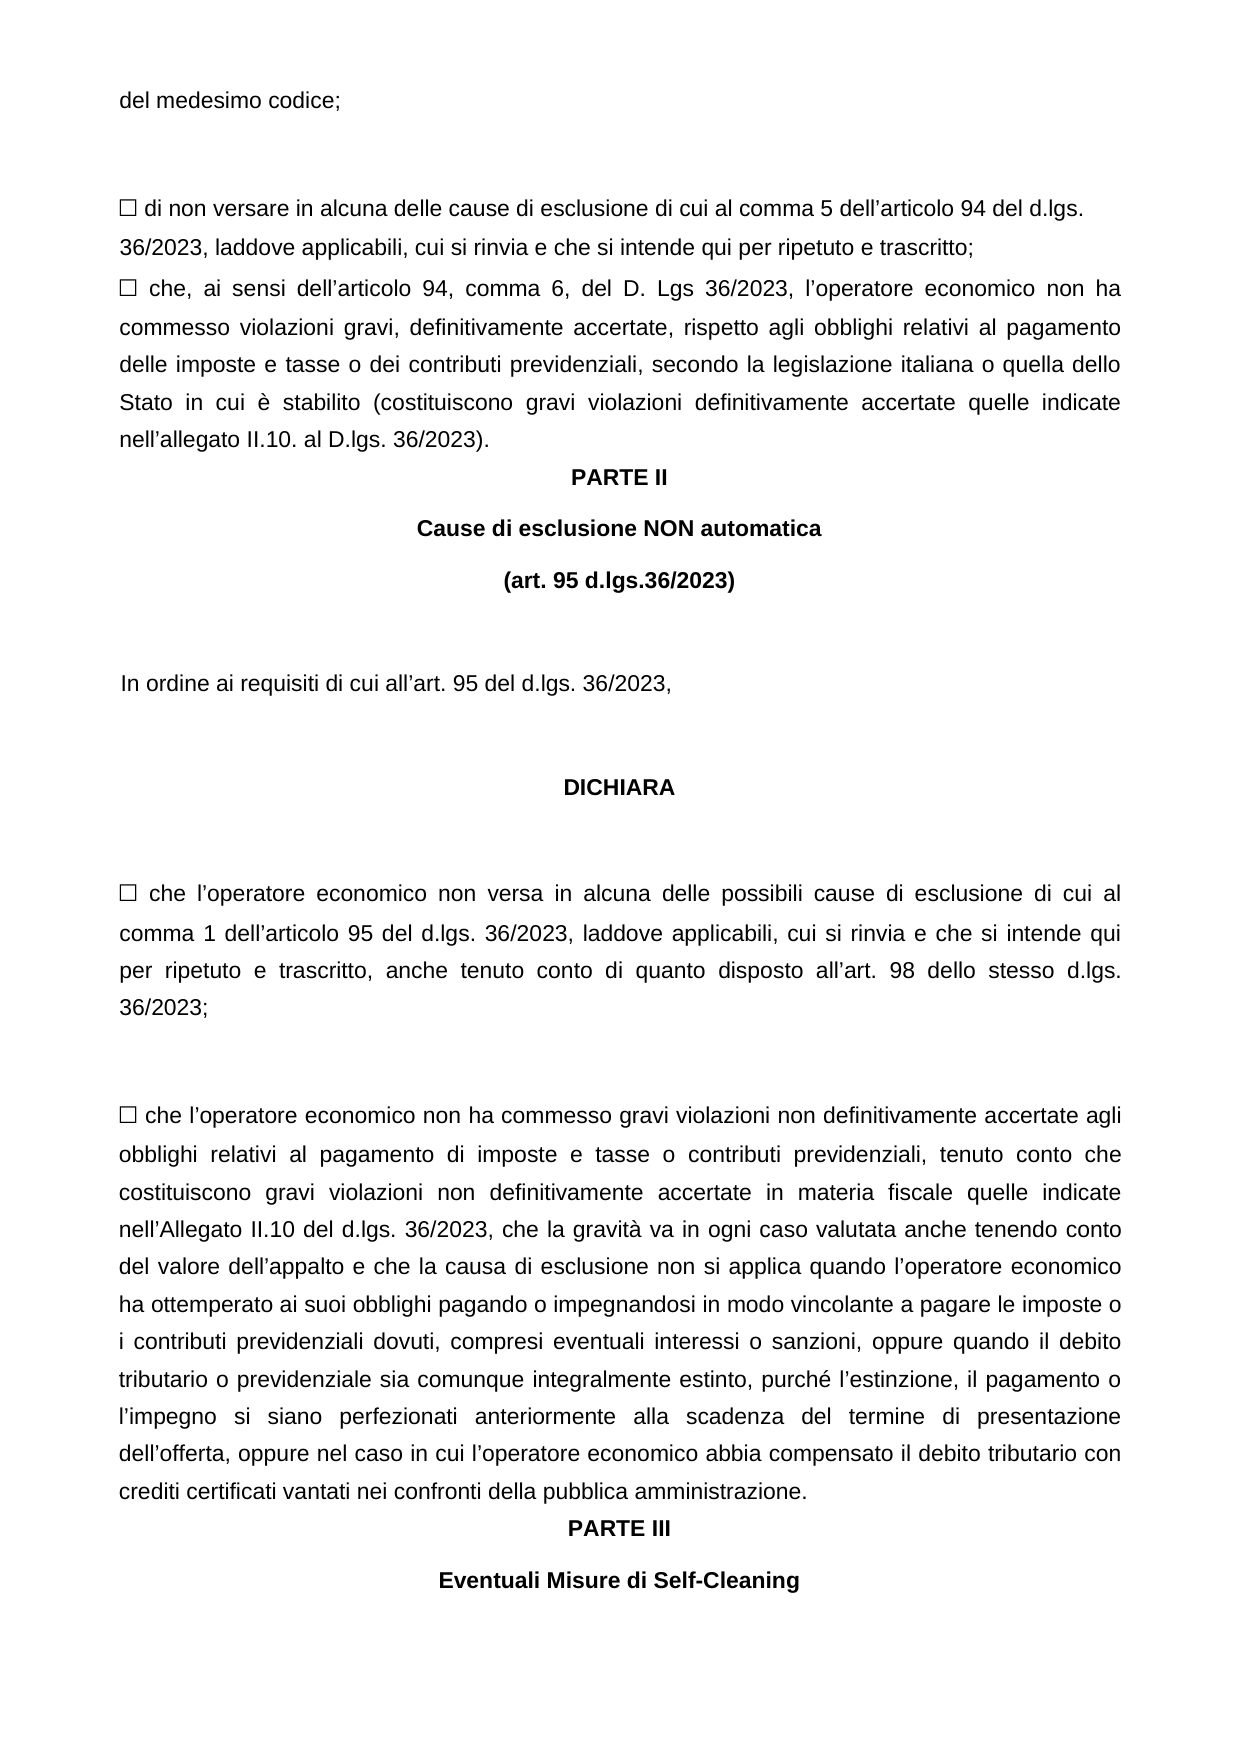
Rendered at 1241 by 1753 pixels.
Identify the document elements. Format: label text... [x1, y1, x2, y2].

text ☐ che l’operatore economico non ha commesso gravi violazioni non definitivamente accertate agli obblighi relativi al pagamento di imposte e tasse o contributi previdenziali, tenuto conto che costituiscono gravi violazioni non definitivamente accertate in materia fiscale quelle indicate nell’Allegato II.10 del d.lgs. 36/2023, che la gravità va in ogni caso valutata anche tenendo conto del valore dell’appalto e che la causa di esclusione non si applica quando l’operatore economico ha ottemperato ai suoi obblighi pagando o impegnandosi in modo vincolante a pagare le imposte o i contributi previdenziali dovuti, compresi eventuali interessi o sanzioni, oppure quando il debito tributario o previdenziale sia comunque integralmente estinto, purché l’estinzione, il pagamento o l’impegno si siano perfezionati anteriormente alla scadenza del termine di presentazione dell’offerta, oppure nel caso in cui l’operatore economico abbia compensato il debito tributario con crediti certificati vantati nei confronti della pubblica amministrazione. [118, 1099, 1122, 1504]
text ☐ che l’operatore economico non versa in alcuna delle possibili cause di esclusione di cui al comma 1 dell’articolo 95 del d.lgs. 36/2023, laddove applicabili, cui si rinvia e che si intende qui per ripetuto e trascritto, anche tenuto conto di quanto disposto all’art. 98 dello stesso d.lgs. 36/2023; [118, 877, 1123, 1021]
text Eventuali Misure di Self-Cleaning [108, 1567, 1130, 1593]
text PARTE II [108, 463, 1130, 490]
text del medesimo codice; [118, 87, 1122, 114]
text (art. 95 d.lgs.36/2023) [108, 567, 1130, 593]
text In ordine ai requisiti di cui all’art. 95 del d.lgs. 36/2023, [120, 670, 1130, 696]
text DICHIARA [108, 774, 1130, 800]
text ☐ che, ai sensi dell’articolo 94, comma 6, del D. Lgs 36/2023, l’operatore economico non ha commesso violazioni gravi, definitivamente accertate, rispetto agli obblighi relativi al pagamento delle imposte e tasse o dei contributi previdenziali, secondo la legislazione italiana o quella dello Stato in cui è stabilito (costituiscono gravi violazioni definitivamente accertate quelle indicate nell’allegato II.10. al D.lgs. 36/2023). [118, 272, 1122, 452]
text PARTE III [108, 1515, 1130, 1541]
text Cause di esclusione NON automatica [108, 515, 1130, 541]
text ☐ di non versare in alcuna delle cause di esclusione di cui al comma 5 dell’articolo 94 del d.lgs. 36/2023, laddove applicabili, cui si rinvia e che si intende qui per ripetuto e trascritto; [118, 192, 1121, 261]
